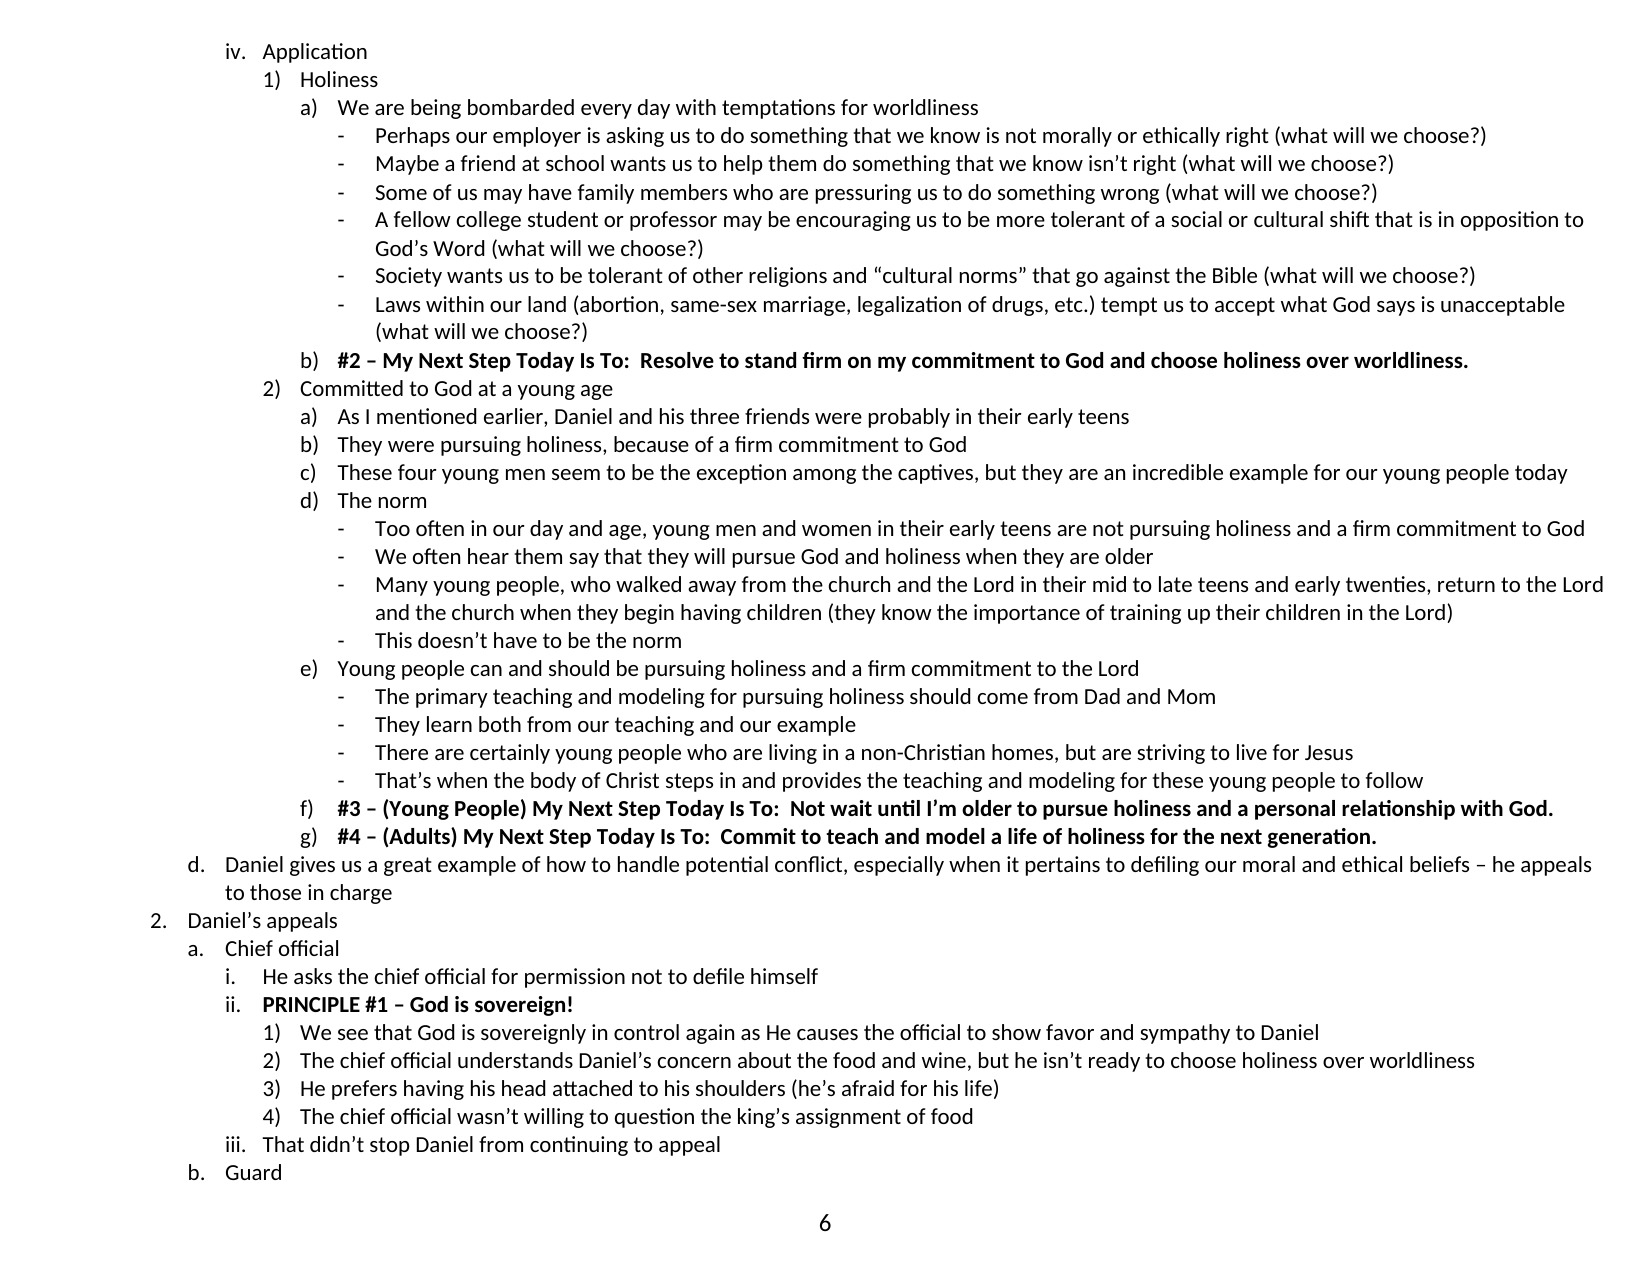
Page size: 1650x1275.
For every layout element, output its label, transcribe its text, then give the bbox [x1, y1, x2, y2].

list #3 – (Young People) My Next Step Today Is To: Not wait until I’m older to pursue holiness and a personal relationship with God. [300, 794, 1612, 822]
list Chief official [187, 934, 1612, 962]
list Laws within our land (abortion, same-sex marriage, legalization of drugs, etc.) tempt us to accept what God says is unacceptable (what will we choose?) [337, 290, 1612, 346]
list Holiness [262, 66, 1612, 93]
list Application [225, 37, 1612, 66]
list Daniel gives us a great example of how to handle potential conflict, especially when it pertains to defiling our moral and ethical beliefs – he appeals to those in charge [187, 850, 1612, 906]
list A fellow college student or professor may be encouraging us to be more tolerant of a social or cultural shift that is in opposition to God’s Word (what will we choose?) [337, 206, 1612, 262]
list As I mentioned earlier, Daniel and his three friends were probably in their early teens [300, 402, 1612, 430]
list Too often in our day and age, young men and women in their early teens are not pursuing holiness and a firm commitment to God [337, 514, 1612, 542]
list We see that God is sovereignly in control again as He causes the official to show favor and sympathy to Daniel [262, 1018, 1612, 1046]
list He prefers having his head attached to his shoulders (he’s afraid for his life) [262, 1074, 1612, 1102]
list #2 – My Next Step Today Is To: Resolve to stand firm on my commitment to God and choose holiness over worldliness. [300, 346, 1612, 374]
list That didn’t stop Daniel from continuing to appeal [225, 1130, 1612, 1158]
list #4 – (Adults) My Next Step Today Is To: Commit to teach and model a life of holiness for the next generation. [300, 822, 1612, 850]
list Guard [187, 1158, 1612, 1186]
list These four young men seem to be the exception among the captives, but they are an incredible example for our young people today [300, 458, 1612, 486]
list They learn both from our teaching and our example [337, 710, 1612, 738]
list Young people can and should be pursuing holiness and a firm commitment to the Lord [300, 654, 1612, 682]
list He asks the chief official for permission not to defile himself [225, 962, 1612, 990]
list Perhaps our employer is asking us to do something that we know is not morally or ethically right (what will we choose?) [337, 122, 1612, 149]
list Maybe a friend at school wants us to help them do something that we know isn’t right (what will we choose?) [337, 149, 1612, 178]
list The chief official understands Daniel’s concern about the food and wine, but he isn’t ready to choose holiness over worldliness [262, 1046, 1612, 1074]
list PRINCIPLE #1 – God is sovereign! [225, 990, 1612, 1018]
list Some of us may have family members who are pressuring us to do something wrong (what will we choose?) [337, 178, 1612, 206]
list We are being bombarded every day with temptations for worldliness [300, 93, 1612, 122]
list There are certainly young people who are living in a non-Christian homes, but are striving to live for Jesus [337, 738, 1612, 766]
list Committed to God at a young age [262, 374, 1612, 402]
list Daniel’s appeals [150, 906, 1612, 934]
list The primary teaching and modeling for pursuing holiness should come from Dad and Mom [337, 682, 1612, 710]
list Society wants us to be tolerant of other religions and “cultural norms” that go against the Bible (what will we choose?) [337, 262, 1612, 290]
list That’s when the body of Christ steps in and provides the teaching and modeling for these young people to follow [337, 766, 1612, 794]
list They were pursuing holiness, because of a firm commitment to God [300, 430, 1612, 458]
list The chief official wasn’t willing to question the king’s assignment of food [262, 1102, 1612, 1130]
list We often hear them say that they will pursue God and holiness when they are older [337, 542, 1612, 570]
list Many young people, who walked away from the church and the Lord in their mid to late teens and early twenties, return to the Lord and the church when they begin having children (they know the importance of training up their children in the Lord) [337, 570, 1612, 626]
list This doesn’t have to be the norm [337, 626, 1612, 654]
list The norm [300, 486, 1612, 514]
